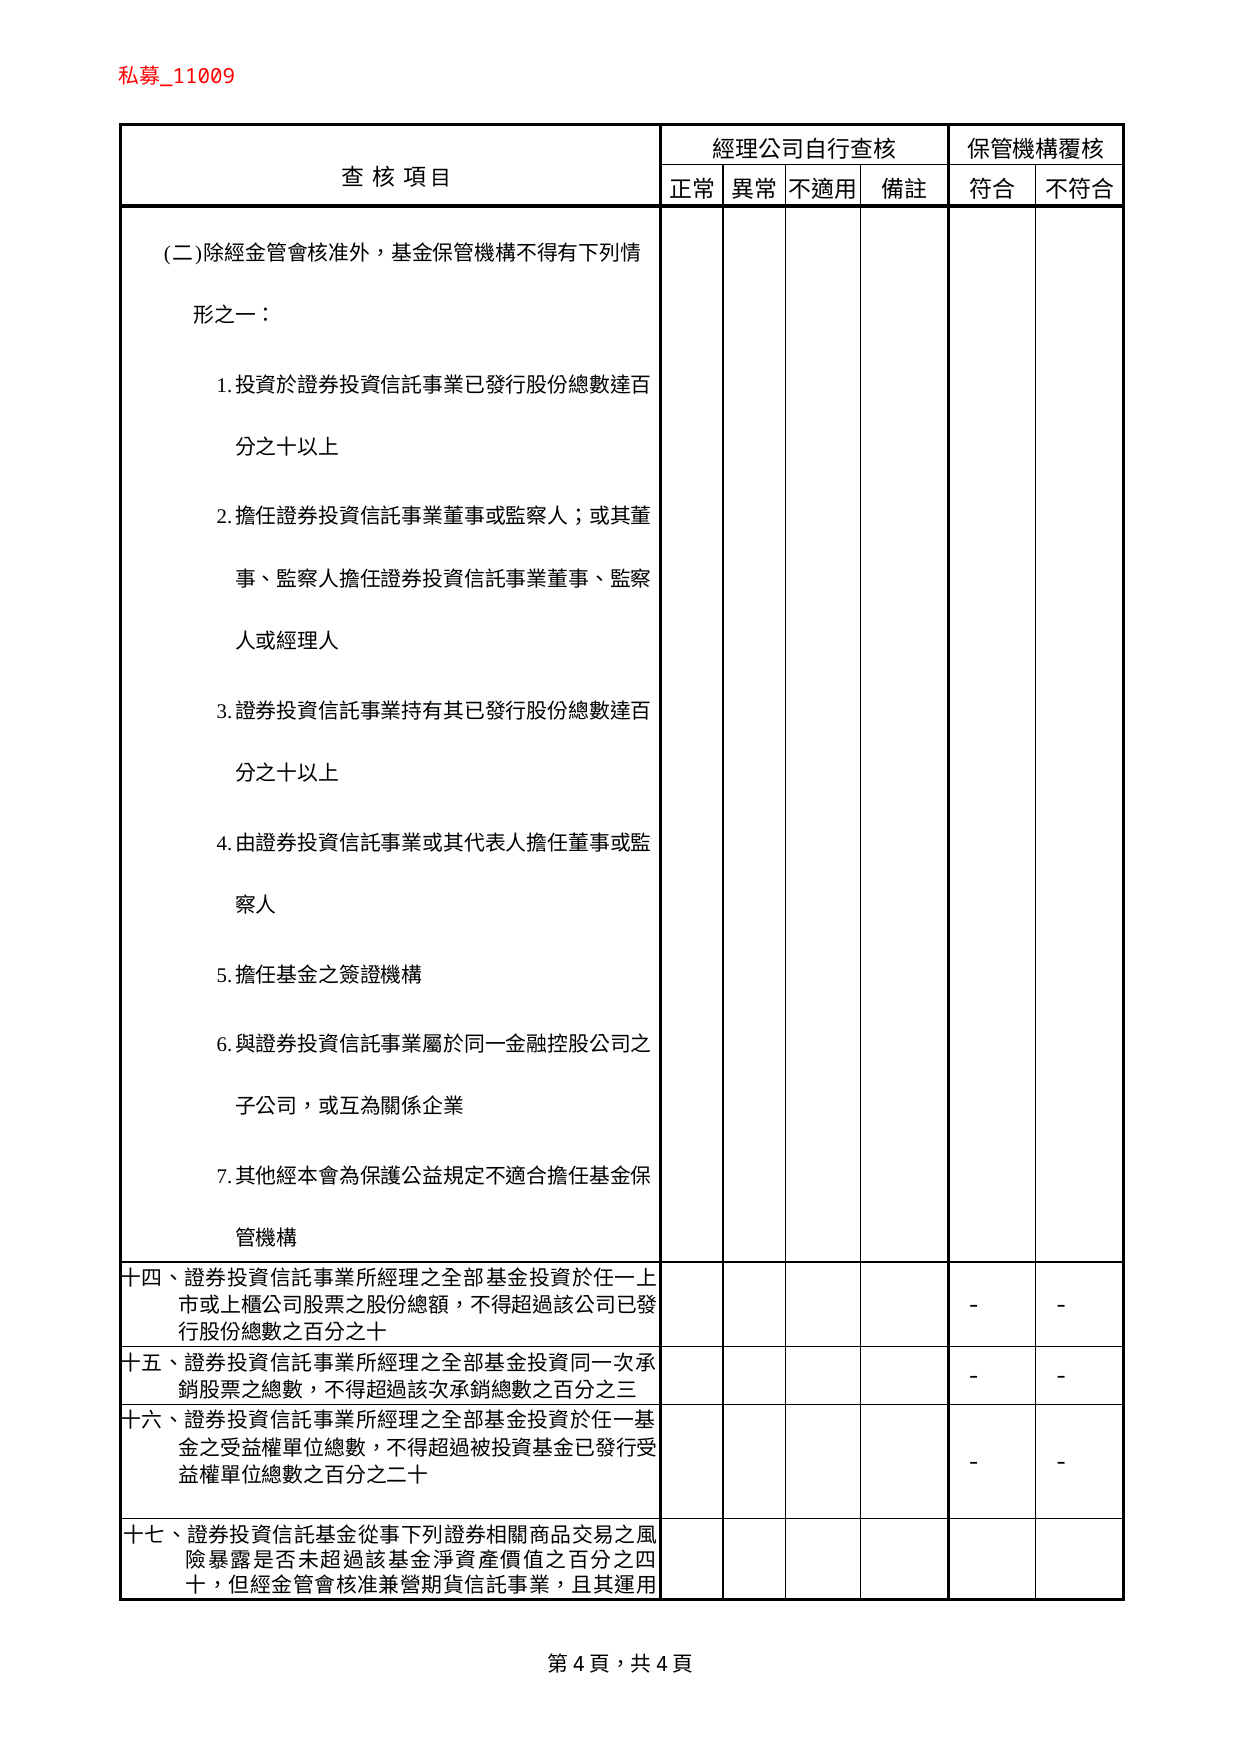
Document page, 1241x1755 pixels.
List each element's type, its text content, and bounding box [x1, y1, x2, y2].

table_cell 十四、證券投資信託事業所經理之全部基金投資於任一上市或上櫃公司股票之股份總額，不得超過該公司已發行股份總數之百分之十 [122, 1263, 659, 1346]
table_cell [1036, 208, 1122, 1261]
table_cell [724, 1519, 785, 1598]
table_cell 十六、證券投資信託事業所經理之全部基金投資於任一基金之受益權單位總數，不得超過被投資基金已發行受益權單位總數之百分之二十 [122, 1405, 659, 1518]
table_header 查核項目 [122, 126, 659, 204]
table_cell [662, 1405, 722, 1518]
table_cell [786, 1263, 860, 1346]
table_cell 不符合 [1036, 165, 1122, 204]
table_cell 十七、證券投資信託基金從事下列證券相關商品交易之風險暴露是否未超過該基金淨資產價值之百分之四十，但經金管會核准兼營期貨信託事業，且其運用 [122, 1519, 659, 1598]
table_cell [724, 1347, 785, 1404]
table_cell - [950, 1347, 1035, 1404]
table_cell [724, 1263, 785, 1346]
table_cell [786, 1347, 860, 1404]
table_cell [724, 208, 785, 1261]
table_cell - [1036, 1263, 1122, 1346]
table_cell [786, 1405, 860, 1518]
table_cell - [950, 1405, 1035, 1518]
table_cell 備註 [861, 165, 947, 204]
table_cell 符合 [950, 165, 1035, 204]
table_cell - [950, 1263, 1035, 1346]
table_cell 不適用 [786, 165, 860, 204]
table_cell [950, 1519, 1035, 1598]
table_header 保管機構覆核 [950, 126, 1122, 164]
table_cell 正常 [662, 165, 722, 204]
table_cell (二)除經金管會核准外，基金保管機構不得有下列情形之一： 1.投資於證券投資信託事業已發行股份總數達百分之十以上 2.擔任證券投資信託事業董事或監察人；或其董事、監察人擔任證券投資信託事業董事、監察人或經理人 3.證券投資信託事業持有其已發行股份總數達百分之十以上 4.由證券投資信託事業或其代表人擔任董事或監察人 5.擔任基金之簽證機構 6.與證券投資信託事業屬於同一金融控股公司之子公司，或互為關係企業 7.其他經本會為保護公益規定不適合擔任基金保管機構 [122, 208, 659, 1261]
table_cell [724, 1405, 785, 1518]
table_cell 十五、證券投資信託事業所經理之全部基金投資同一次承銷股票之總數，不得超過該次承銷總數之百分之三 [122, 1347, 659, 1404]
table_cell [662, 1347, 722, 1404]
table_cell - [1036, 1347, 1122, 1404]
table_cell [861, 1347, 947, 1404]
table_cell [861, 208, 947, 1261]
table_cell - [1036, 1405, 1122, 1518]
table_cell [1036, 1519, 1122, 1598]
table_header 經理公司自行查核 [662, 126, 947, 164]
table_cell [861, 1519, 947, 1598]
table_cell [786, 1519, 860, 1598]
table_cell [786, 208, 860, 1261]
table_cell [950, 208, 1035, 1261]
table_cell [662, 1519, 722, 1598]
table_cell [861, 1405, 947, 1518]
table_cell 異常 [724, 165, 785, 204]
table_cell [861, 1263, 947, 1346]
table_cell [662, 1263, 722, 1346]
table_cell [662, 208, 722, 1261]
